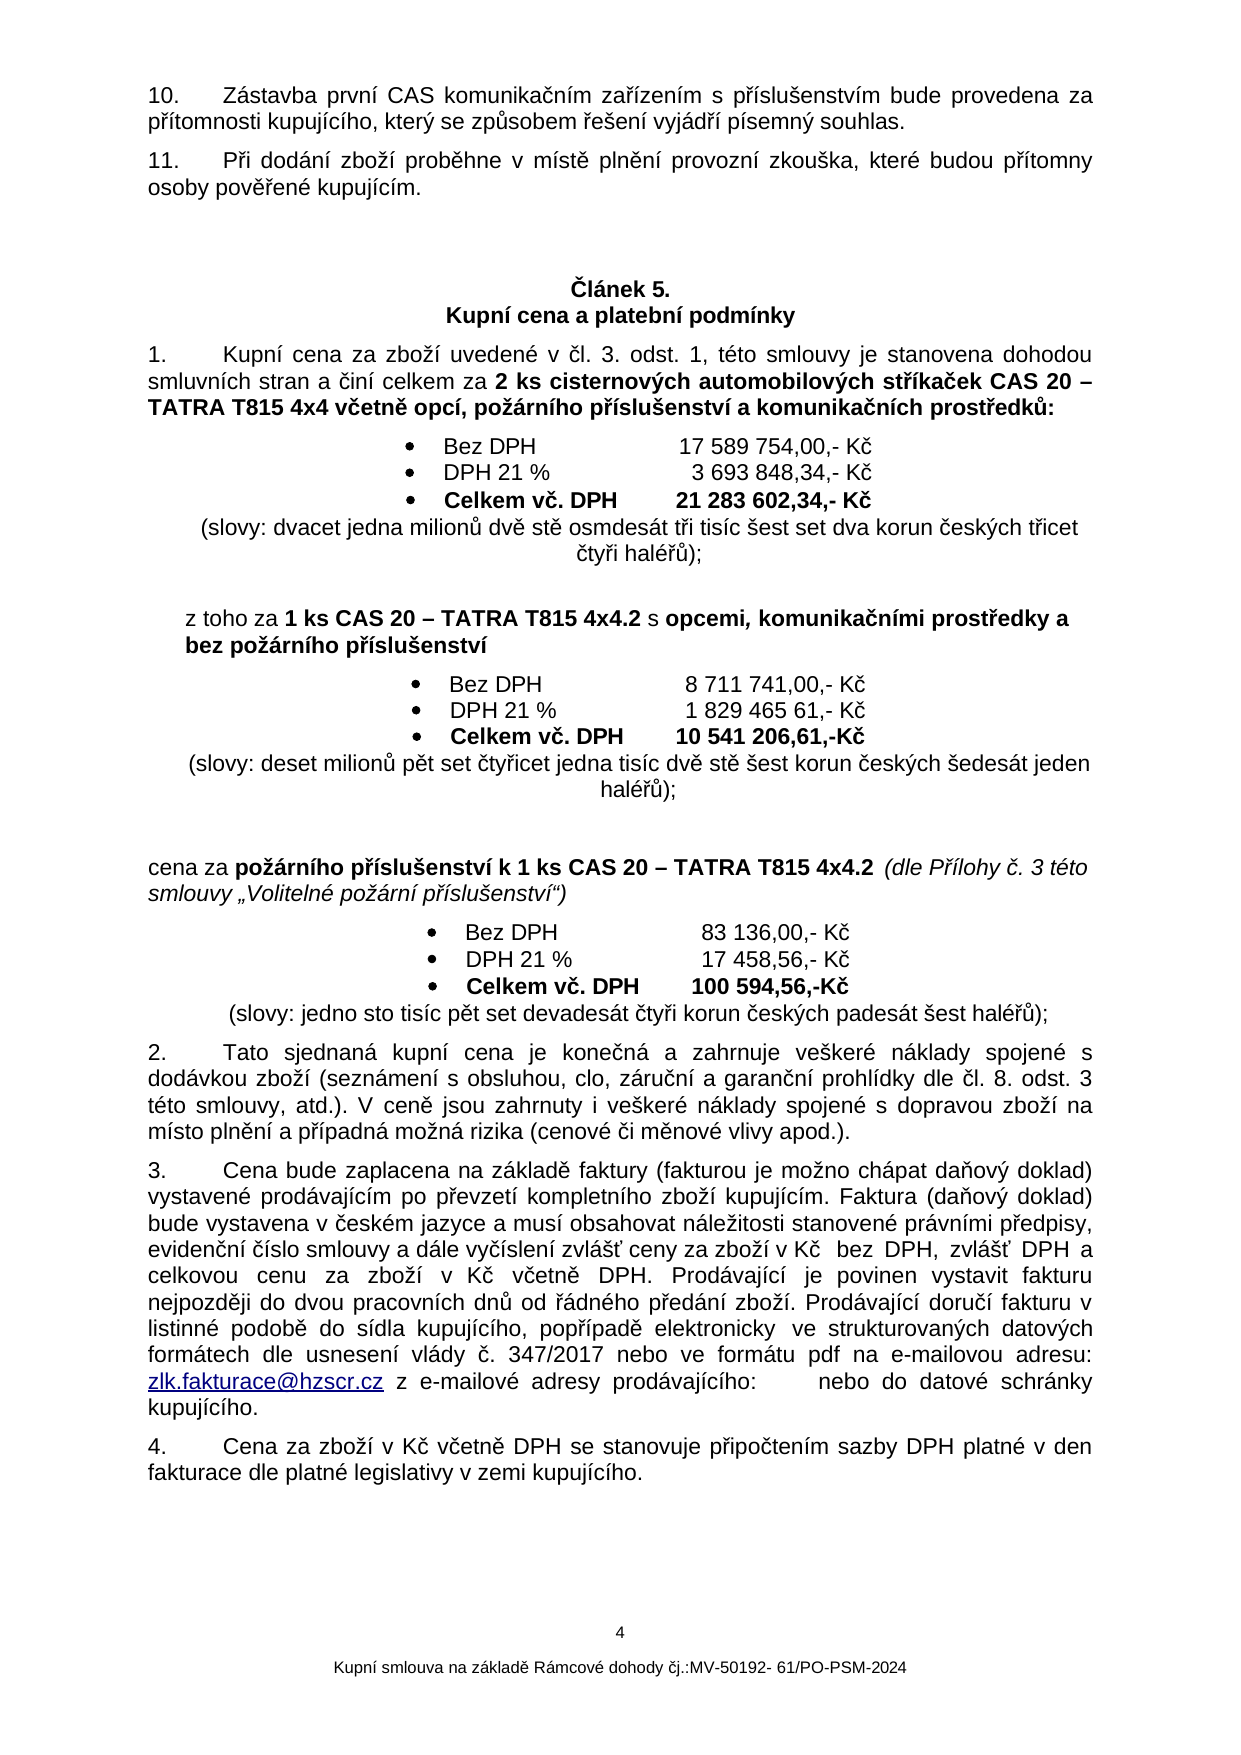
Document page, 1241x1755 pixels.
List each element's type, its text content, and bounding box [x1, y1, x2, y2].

text (slovy: jedno sto tisíc pět set devadesát čtyři korun českých padesát šest haléřů); [228, 1000, 1137, 1026]
list Při dodání zboží proběhne v místě plnění provozní zkouška, které budou přítomny osoby pověřené kupujícím. [148, 147, 1093, 200]
text z toho za 1 ks CAS 20 – TATRA T815 4x4.2 s opcemi, komunikačními prostředky a bez požárního příslušenství [185, 605, 1105, 658]
list Kupní cena za zboží uvedené v čl. 3. odst. 1, této smlouvy je stanovena dohodou smluvních stran a činí celkem za 2 ks cisternových automobilových stříkaček CAS 20 – TATRA T815 4x4 včetně opcí, požárního příslušenství a komunikačních prostředků: [148, 341, 1093, 420]
text (slovy: dvacet jedna milionů dvě stě osmdesát tři tisíc šest set dva korun českých třicet čtyři haléřů); [200, 514, 1113, 566]
list DPH 21 % 1 829 465 61,- Kč [412, 697, 1137, 723]
list Celkem vč. DPH 100 594,56,-Kč [428, 972, 1137, 1000]
text Článek 5. [148, 276, 1093, 302]
text (slovy: deset milionů pět set čtyřicet jedna tisíc dvě stě šest korun českých šedesát jeden haléřů); [188, 750, 1113, 802]
text cena za požárního příslušenství k 1 ks CAS 20 – TATRA T815 4x4.2 (dle Přílohy č. 3 této smlouvy „Volitelné požární příslušenství“) [148, 854, 1137, 906]
list Cena bude zaplacena na základě faktury (fakturou je možno chápat daňový doklad) vystavené prodávajícím po převzetí kompletního zboží kupujícím. Faktura (daňový doklad) bude vystavena v českém jazyce a musí obsahovat náležitosti stanovené právními předpisy, evidenční číslo smlouvy a dále vyčíslení zvlášť ceny za zboží v Kč bez DPH, zvlášť DPH a celkovou cenu za zboží v Kč včetně DPH. Prodávající je povinen vystavit fakturu nejpozději do dvou pracovních dnů od řádného předání zboží. Prodávající doručí fakturu v listinné podobě do sídla kupujícího, popřípadě elektronicky ve strukturovaných datových formátech dle usnesení vlády č. 347/2017 nebo ve formátu pdf na e-mailovou adresu: zlk.fakturace@hzscr.cz z e-mailové adresy prodávajícího: nebo do datové schránky kupujícího. [148, 1157, 1093, 1420]
list Bez DPH 8 711 741,00,- Kč [412, 671, 1137, 697]
list Zástavba první CAS komunikačním zařízením s příslušenstvím bude provedena za přítomnosti kupujícího, který se způsobem řešení vyjádří písemný souhlas. [148, 82, 1093, 134]
list Celkem vč. DPH 10 541 206,61,-Kč [413, 723, 1137, 750]
list DPH 21 % 17 458,56,- Kč [428, 946, 1137, 972]
text Kupní cena a platební podmínky [148, 302, 1093, 329]
list DPH 21 % 3 693 848,34,- Kč [406, 459, 1137, 486]
list Bez DPH 17 589 754,00,- Kč [406, 433, 1137, 459]
list Tato sjednaná kupní cena je konečná a zahrnuje veškeré náklady spojené s dodávkou zboží (seznámení s obsluhou, clo, záruční a garanční prohlídky dle čl. 8. odst. 3 této smlouvy, atd.). V ceně jsou zahrnuty i veškeré náklady spojené s dopravou zboží na místo plnění a případná možná rizika (cenové či měnové vlivy apod.). [148, 1039, 1094, 1144]
list Cena za zboží v Kč včetně DPH se stanovuje připočtením sazby DPH platné v den fakturace dle platné legislativy v zemi kupujícího. [148, 1433, 1093, 1486]
list Celkem vč. DPH 21 283 602,34,- Kč [406, 486, 1137, 514]
list Bez DPH 83 136,00,- Kč [428, 919, 1137, 945]
